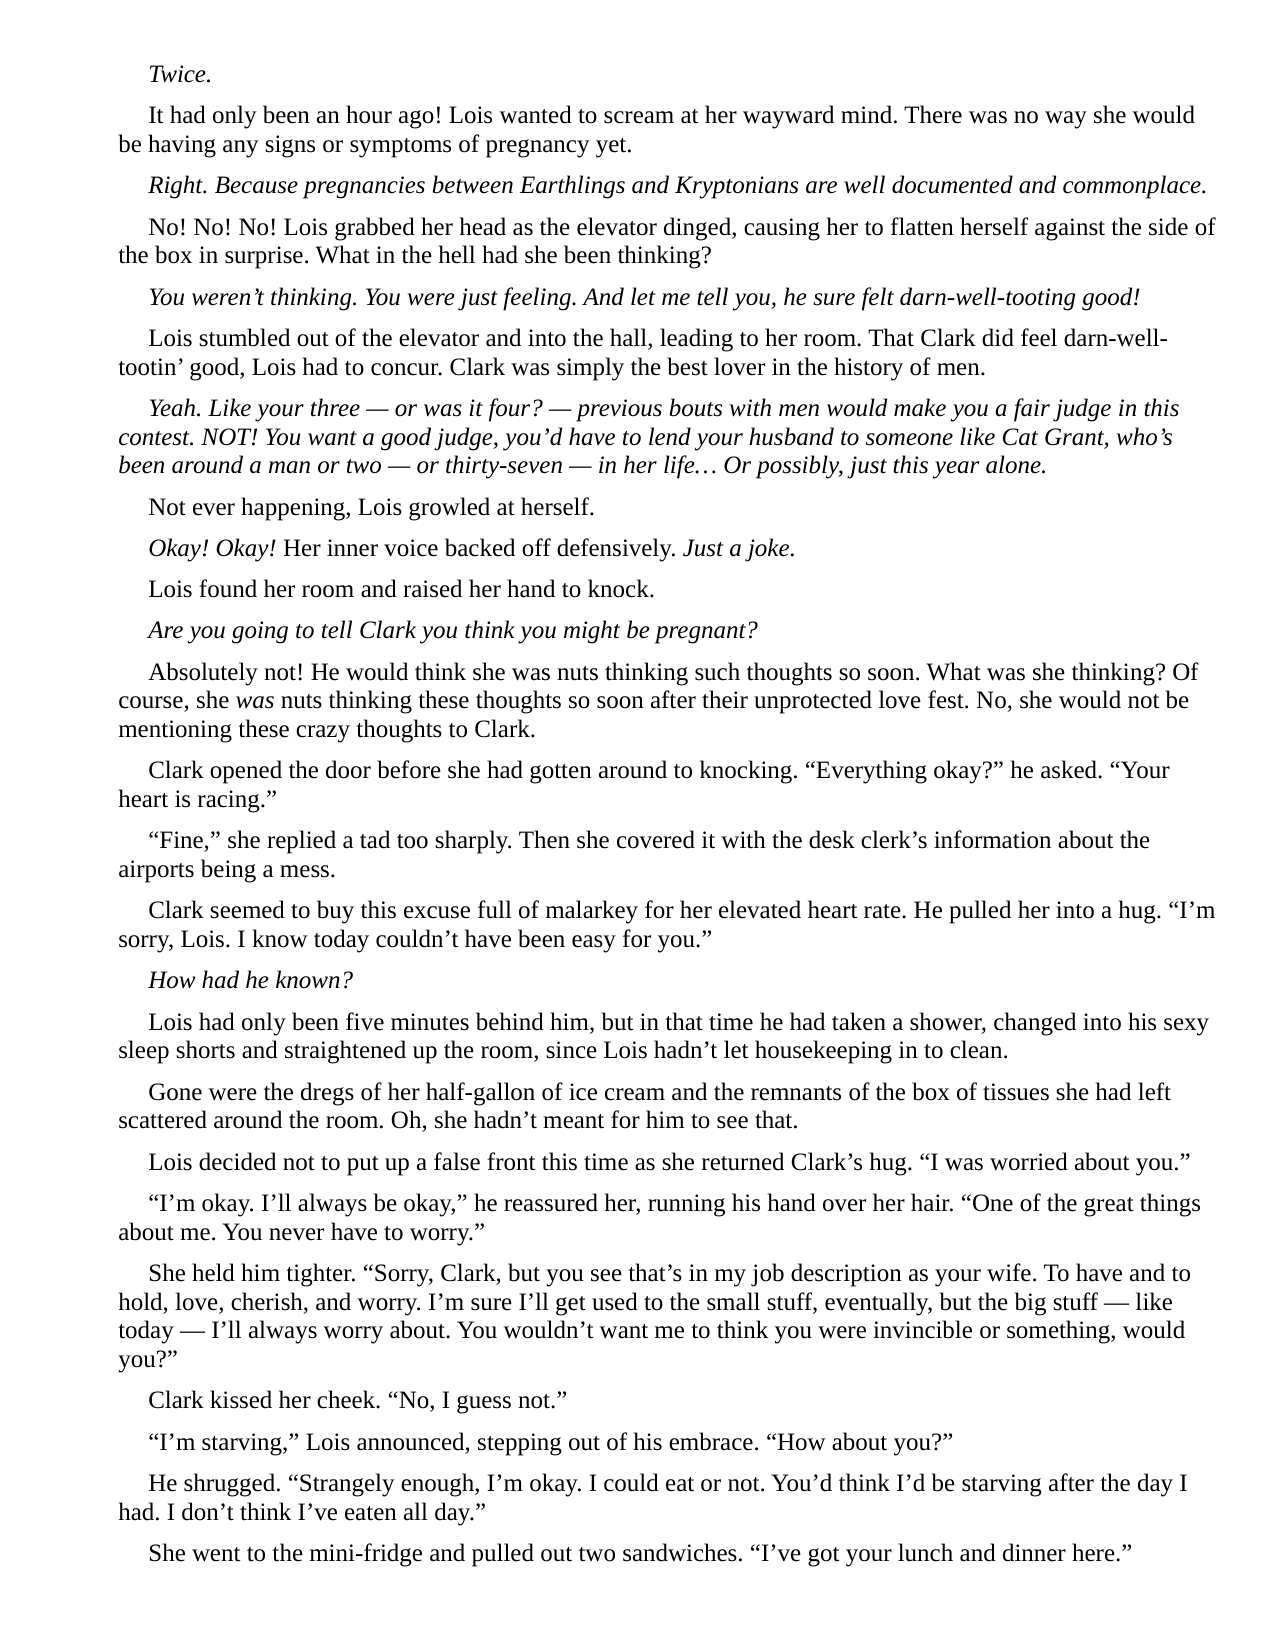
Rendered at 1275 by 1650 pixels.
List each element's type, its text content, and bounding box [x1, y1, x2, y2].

text Not ever happening, Lois growled at herself. [118, 492, 1216, 520]
text “I’m okay. I’ll always be okay,” he reassured her, running his hand over her hair. “One of the great things about me. You never have to worry.” [118, 1188, 1216, 1245]
text Clark opened the door before she had gotten around to knocking. “Everything okay?” he asked. “Your heart is racing.” [118, 755, 1216, 813]
text Absolutely not! He would think she was nuts thinking such thoughts so soon. What was she thinking? Of course, she was nuts thinking these thoughts so soon after their unprotected love fest. No, she would not be mentioning these crazy thoughts to Clark. [118, 657, 1216, 743]
text Are you going to tell Clark you think you might be pregnant? [118, 615, 1216, 644]
text No! No! No! Lois grabbed her head as the elevator dinged, causing her to flatten herself against the side of the box in surprise. What in the hell had she been thinking? [118, 212, 1216, 269]
text He shrugged. “Strangely enough, I’m okay. I could eat or not. You’d think I’d be starving after the day I had. I don’t think I’ve eaten all day.” [118, 1468, 1216, 1525]
text Gone were the dregs of her half-gallon of ice cream and the remnants of the box of tissues she had left scattered around the room. Oh, she hadn’t meant for him to see that. [118, 1077, 1216, 1134]
text You weren’t thinking. You were just feeling. And let me tell you, he sure felt darn-well-tooting good! [118, 282, 1216, 310]
text It had only been an hour ago! Lois wanted to scream at her wayward mind. There was no way she would be having any signs or symptoms of pregnancy yet. [118, 100, 1216, 158]
text How had he known? [118, 965, 1216, 994]
text She held him tighter. “Sorry, Clark, but you see that’s in my job description as your wife. To have and to hold, love, cherish, and worry. I’m sure I’ll get used to the small stuff, eventually, but the big stuff — like today — I’ll always worry about. You wouldn’t want me to think you were invincible or something, would you?” [118, 1258, 1216, 1373]
text Yeah. Like your three — or was it four? — previous bouts with men would make you a fair judge in this contest. NOT! You want a good judge, you’d have to lend your husband to someone like Cat Grant, who’s been around a man or two — or thirty-seven — in her life… Or possibly, just this year alone. [118, 393, 1216, 479]
text Lois had only been five minutes behind him, but in that time he had taken a shower, changed into his sexy sleep shorts and straightened up the room, since Lois hadn’t let housekeeping in to clean. [118, 1007, 1216, 1064]
text Okay! Okay! Her inner voice backed off defensively. Just a joke. [118, 533, 1216, 562]
text Clark seemed to buy this excuse full of malarkey for her elevated heart rate. He pulled her into a hug. “I’m sorry, Lois. I know today couldn’t have been easy for you.” [118, 895, 1216, 953]
text Lois found her room and raised her hand to knock. [118, 574, 1216, 603]
text Lois decided not to put up a false front this time as she returned Clark’s hug. “I was worried about you.” [118, 1147, 1216, 1175]
text “Fine,” she replied a tad too sharply. Then she covered it with the desk clerk’s information about the airports being a mess. [118, 825, 1216, 883]
text Twice. [118, 59, 1216, 88]
text Lois stumbled out of the elevator and into the hall, leading to her room. That Clark did feel darn-well-tootin’ good, Lois had to concur. Clark was simply the best lover in the history of men. [118, 323, 1216, 380]
text “I’m starving,” Lois announced, stepping out of his embrace. “How about you?” [118, 1427, 1216, 1455]
text She went to the mini-fridge and pulled out two sandwiches. “I’ve got your lunch and dinner here.” [118, 1538, 1216, 1567]
text Right. Because pregnancies between Earthlings and Kryptonians are well documented and commonplace. [118, 170, 1216, 199]
text Clark kissed her cheek. “No, I guess not.” [118, 1385, 1216, 1414]
